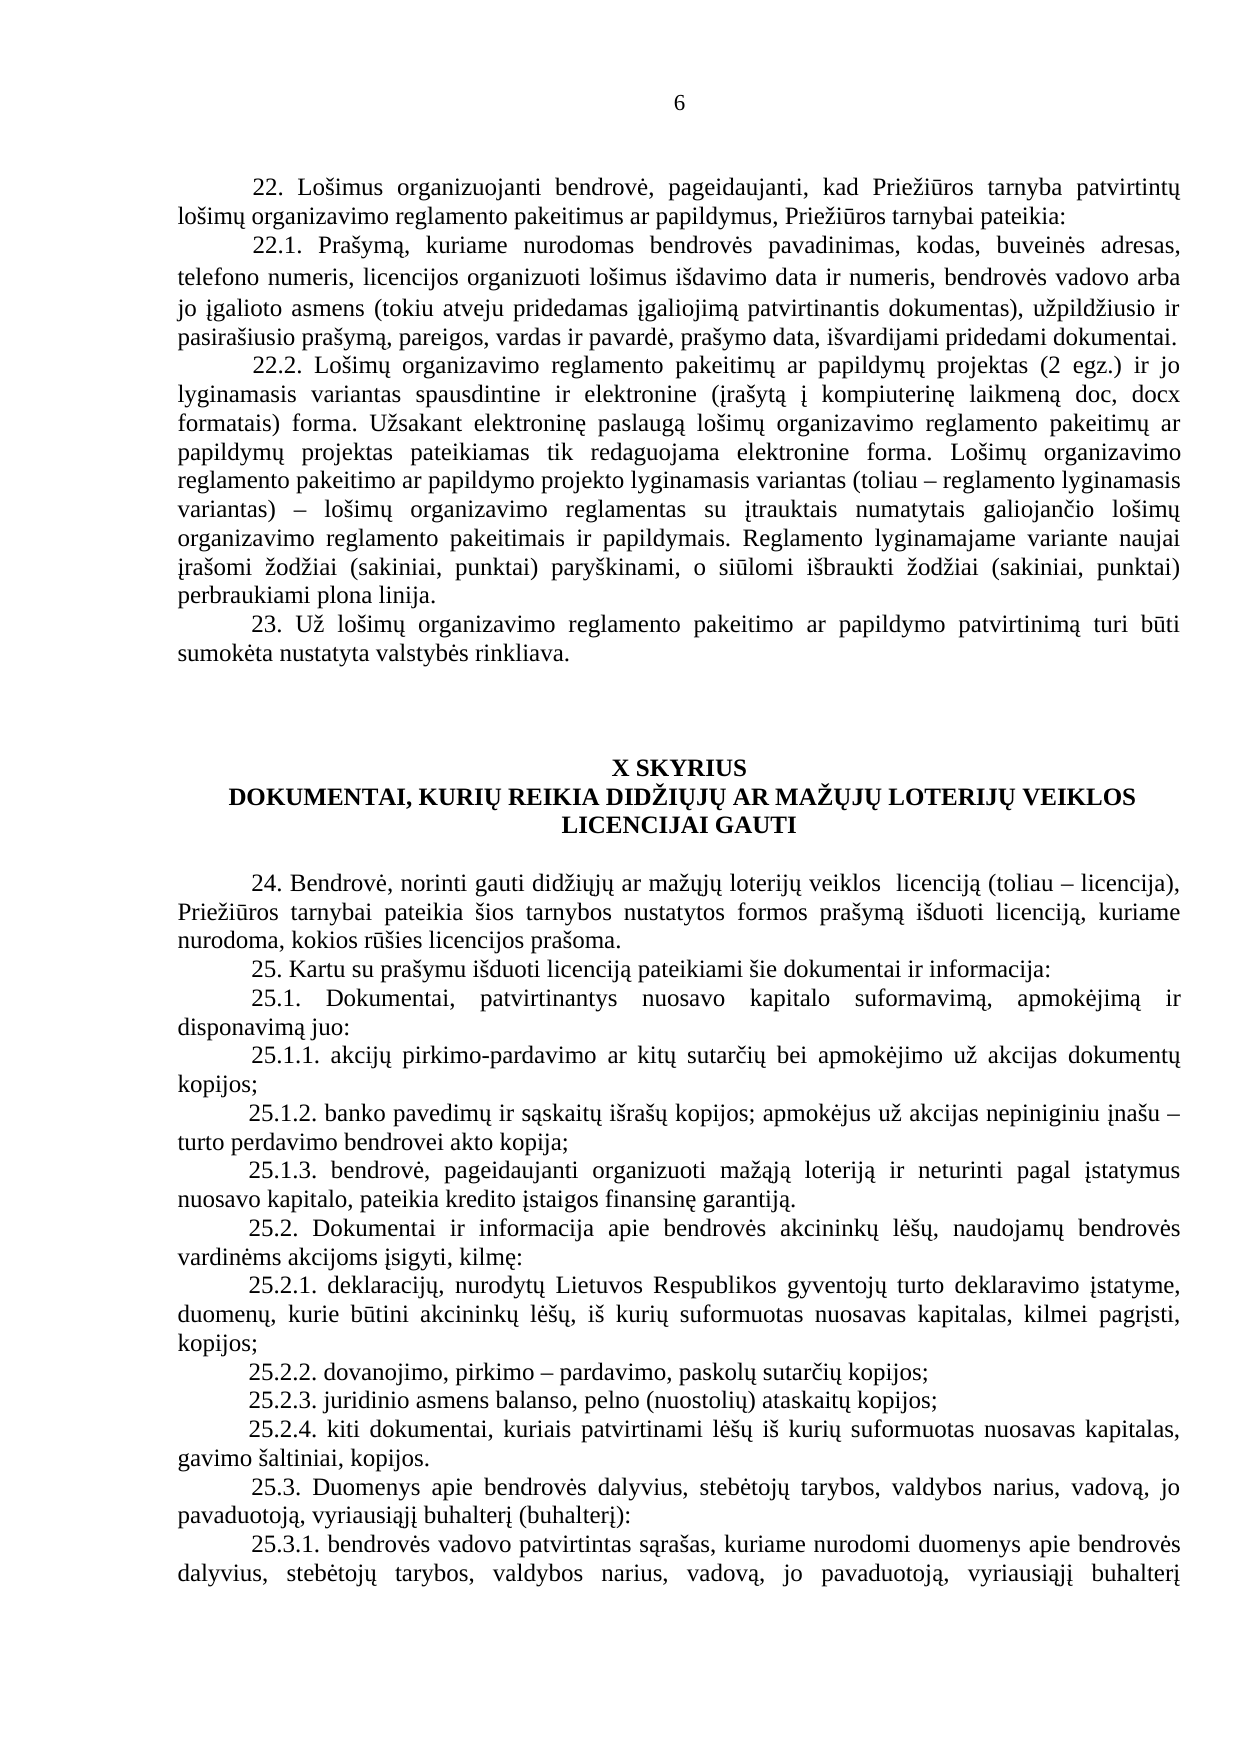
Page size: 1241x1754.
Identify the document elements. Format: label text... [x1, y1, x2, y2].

text 25.2.4. kiti dokumentai, kuriais patvirtinami lėšų iš kurių suformuotas nuosavas kapitalas, gavimo šaltiniai, kopijos. [177, 1414, 1181, 1472]
text 23. Už lošimų organizavimo reglamento pakeitimo ar papildymo patvirtinimą turi būti sumokėta nustatyta valstybės rinkliava. [177, 609, 1181, 667]
text 22.2. Lošimų organizavimo reglamento pakeitimų ar papildymų projektas (2 egz.) ir jo lyginamasis variantas spausdintine ir elektronine (įrašytą į kompiuterinę laikmeną doc, docx formatais) forma. Užsakant elektroninę paslaugą lošimų organizavimo reglamento pakeitimų ar papildymų projektas pateikiamas tik redaguojama elektronine forma. Lošimų organizavimo reglamento pakeitimo ar papildymo projekto lyginamasis variantas (toliau – reglamento lyginamasis variantas) – lošimų organizavimo reglamentas su įtrauktais numatytais galiojančio lošimų organizavimo reglamento pakeitimais ir papildymais. Reglamento lyginamajame variante naujai įrašomi žodžiai (sakiniai, punktai) paryškinami, o siūlomi išbraukti žodžiai (sakiniai, punktai) perbraukiami plona linija. [177, 350, 1181, 609]
text 25. Kartu su prašymu išduoti licenciją pateikiami šie dokumentai ir informacija: [177, 954, 1181, 983]
text 25.1. Dokumentai, patvirtinantys nuosavo kapitalo suformavimą, apmokėjimą ir disponavimą juo: [177, 983, 1181, 1040]
text 25.1.2. banko pavedimų ir sąskaitų išrašų kopijos; apmokėjus už akcijas nepiniginiu įnašu – turto perdavimo bendrovei akto kopija; [177, 1098, 1181, 1155]
text 25.2.3. juridinio asmens balanso, pelno (nuostolių) ataskaitų kopijos; [177, 1385, 1181, 1414]
text 25.2.1. deklaracijų, nurodytų Lietuvos Respublikos gyventojų turto deklaravimo įstatyme, duomenų, kurie būtini akcininkų lėšų, iš kurių suformuotas nuosavas kapitalas, kilmei pagrįsti, kopijos; [177, 1270, 1181, 1357]
text X SKYRIUS [177, 753, 1181, 782]
text 25.2.2. dovanojimo, pirkimo – pardavimo, paskolų sutarčių kopijos; [177, 1357, 1181, 1385]
text 25.3.1. bendrovės vadovo patvirtintas sąrašas, kuriame nurodomi duomenys apie bendrovės dalyvius, stebėtojų tarybos, valdybos narius, vadovą, jo pavaduotoją, vyriausiąjį buhalterį [177, 1529, 1181, 1587]
text 25.3. Duomenys apie bendrovės dalyvius, stebėtojų tarybos, valdybos narius, vadovą, jo pavaduotoją, vyriausiąjį buhalterį (buhalterį): [177, 1472, 1181, 1529]
text 25.1.1. akcijų pirkimo-pardavimo ar kitų sutarčių bei apmokėjimo už akcijas dokumentų kopijos; [177, 1040, 1181, 1098]
text 24. Bendrovė, norinti gauti didžiųjų ar mažųjų loterijų veiklos licenciją (toliau – licencija), Priežiūros tarnybai pateikia šios tarnybos nustatytos formos prašymą išduoti licenciją, kuriame nurodoma, kokios rūšies licencijos prašoma. [177, 868, 1181, 954]
text 25.1.3. bendrovė, pageidaujanti organizuoti mažąją loteriją ir neturinti pagal įstatymus nuosavo kapitalo, pateikia kredito įstaigos finansinę garantiją. [177, 1155, 1181, 1213]
text 22. Lošimus organizuojanti bendrovė, pageidaujanti, kad Priežiūros tarnyba patvirtintų lošimų organizavimo reglamento pakeitimus ar papildymus, Priežiūros tarnybai pateikia: [177, 172, 1181, 230]
text DOKUMENTAI, KURIŲ REIKIA DIDŽIŲJŲ AR MAŽŲJŲ LOTERIJŲ VEIKLOS LICENCIJAI GAUTI [177, 782, 1181, 839]
text 25.2. Dokumentai ir informacija apie bendrovės akcininkų lėšų, naudojamų bendrovės vardinėms akcijoms įsigyti, kilmę: [177, 1213, 1181, 1270]
text 22.1. Prašymą, kuriame nurodomas bendrovės pavadinimas, kodas, buveinės adresas, telefono numeris, licencijos organizuoti lošimus išdavimo data ir numeris, bendrovės vadovo arba jo įgalioto asmens (tokiu atveju pridedamas įgaliojimą patvirtinantis dokumentas), užpildžiusio ir pasirašiusio prašymą, pareigos, vardas ir pavardė, prašymo data, išvardijami pridedami dokumentai. [177, 230, 1181, 350]
